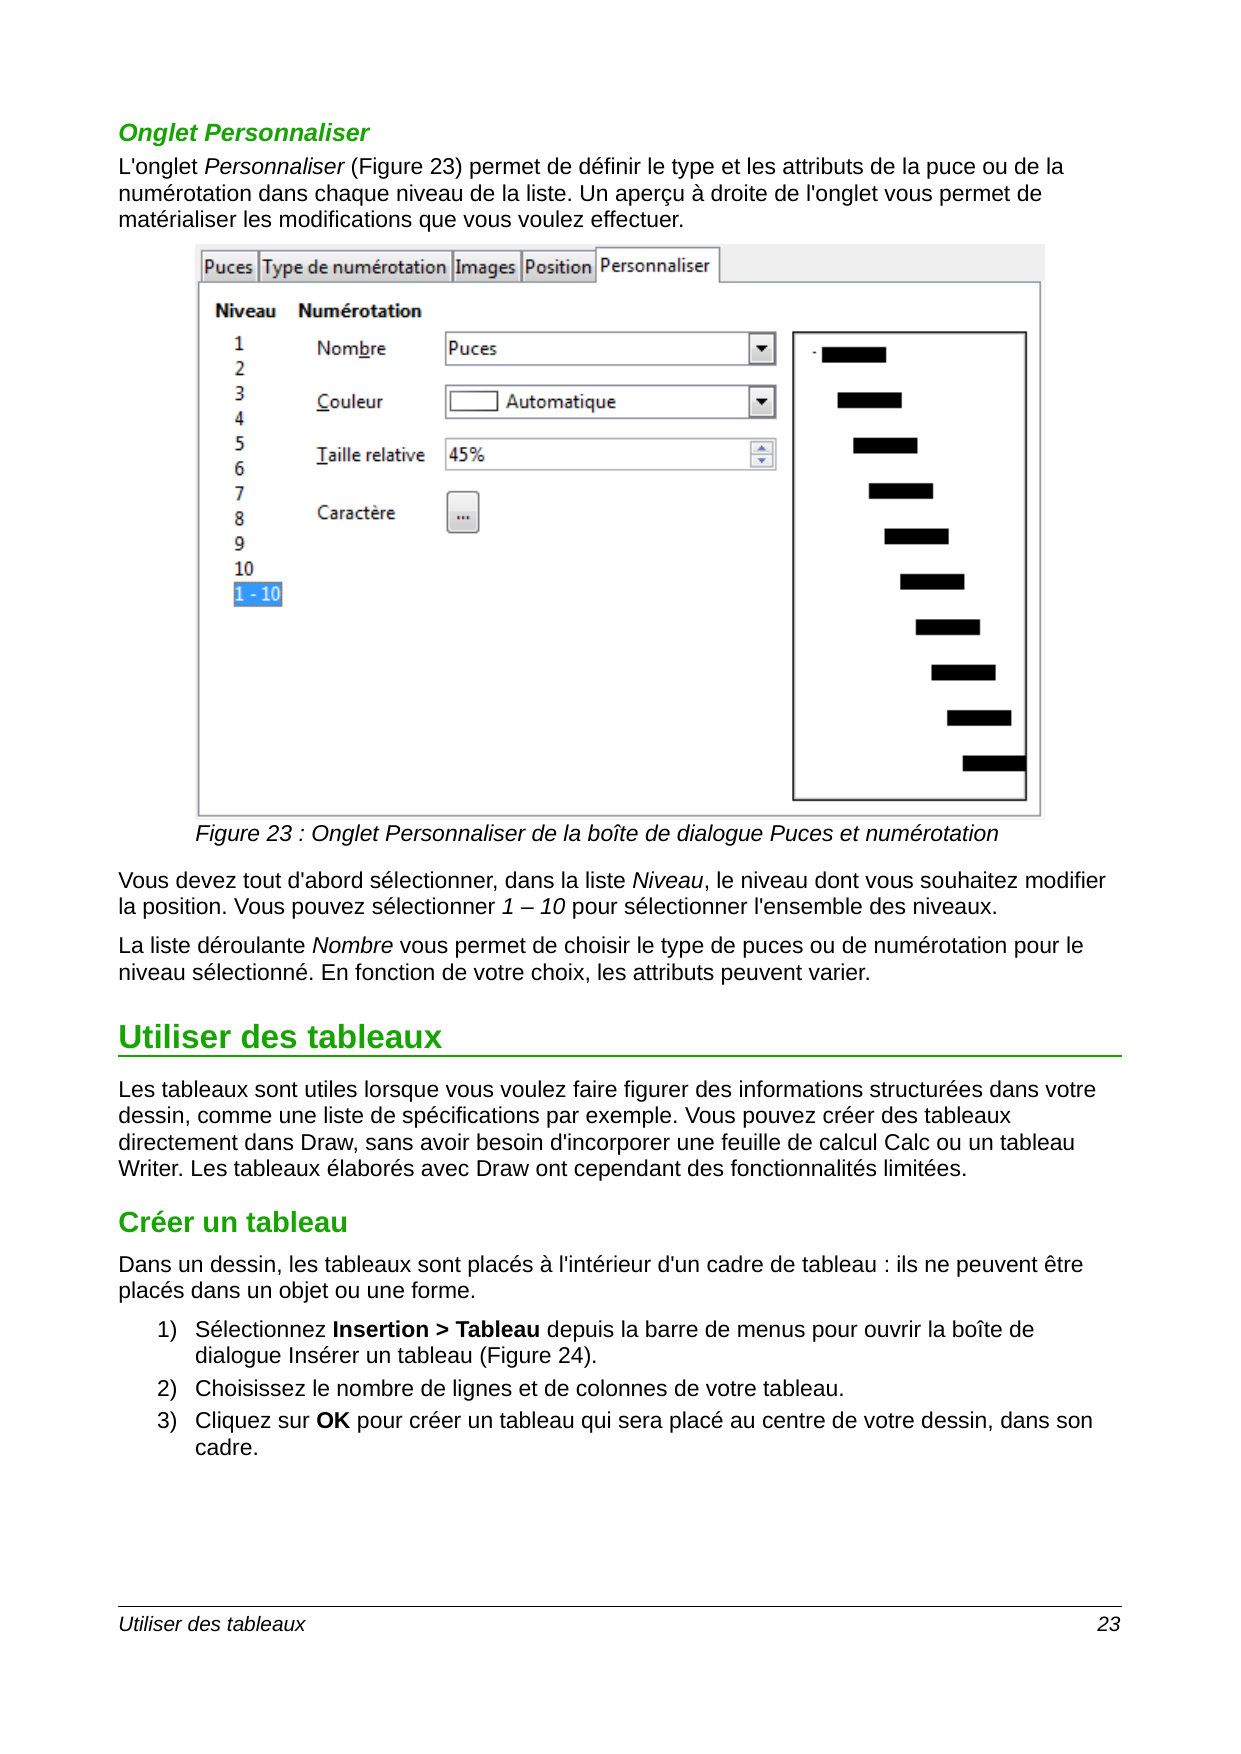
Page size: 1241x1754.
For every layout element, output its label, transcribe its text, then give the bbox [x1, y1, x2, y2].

subtitle Utiliser des tableaux [118, 1017, 1122, 1055]
picture [195, 244, 1045, 820]
list Sélectionnez Insertion > Tableau depuis la barre de menus pour ouvrir la boîte de dialogue Insérer un tableau (Figure 24). [177, 1316, 1122, 1368]
subtitle Onglet Personnaliser [118, 118, 1122, 147]
list Choisissez le nombre de lignes et de colonnes de votre tableau. [177, 1375, 1122, 1401]
subtitle Créer un tableau [118, 1204, 1122, 1238]
text Dans un dessin, les tableaux sont placés à l'intérieur d'un cadre de tableau : ils ne peuvent être placés dans un objet ou une forme. [118, 1251, 1122, 1303]
text La liste déroulante Nombre vous permet de choisir le type de puces ou de numérotation pour le niveau sélectionné. En fonction de votre choix, les attributs peuvent varier. [118, 932, 1122, 985]
text Vous devez tout d'abord sélectionner, dans la liste Niveau, le niveau dont vous souhaitez modifier la position. Vous pouvez sélectionner 1 – 10 pour sélectionner l'ensemble des niveaux. [118, 867, 1122, 920]
text Figure 23 : Onglet Personnaliser de la boîte de dialogue Puces et numérotation [195, 820, 1045, 846]
text Les tableaux sont utiles lorsque vous voulez faire figurer des informations structurées dans votre dessin, comme une liste de spécifications par exemple. Vous pouvez créer des tableaux directement dans Draw, sans avoir besoin d'incorporer une feuille de calcul Calc ou un tableau Writer. Les tableaux élaborés avec Draw ont cependant des fonctionnalités limitées. [118, 1076, 1122, 1182]
list Cliquez sur OK pour créer un tableau qui sera placé au centre de votre dessin, dans son cadre. [177, 1407, 1122, 1460]
text L'onglet Personnaliser (Figure 23) permet de définir le type et les attributs de la puce ou de la numérotation dans chaque niveau de la liste. Un aperçu à droite de l'onglet vous permet de matérialiser les modifications que vous voulez effectuer. [118, 153, 1122, 232]
